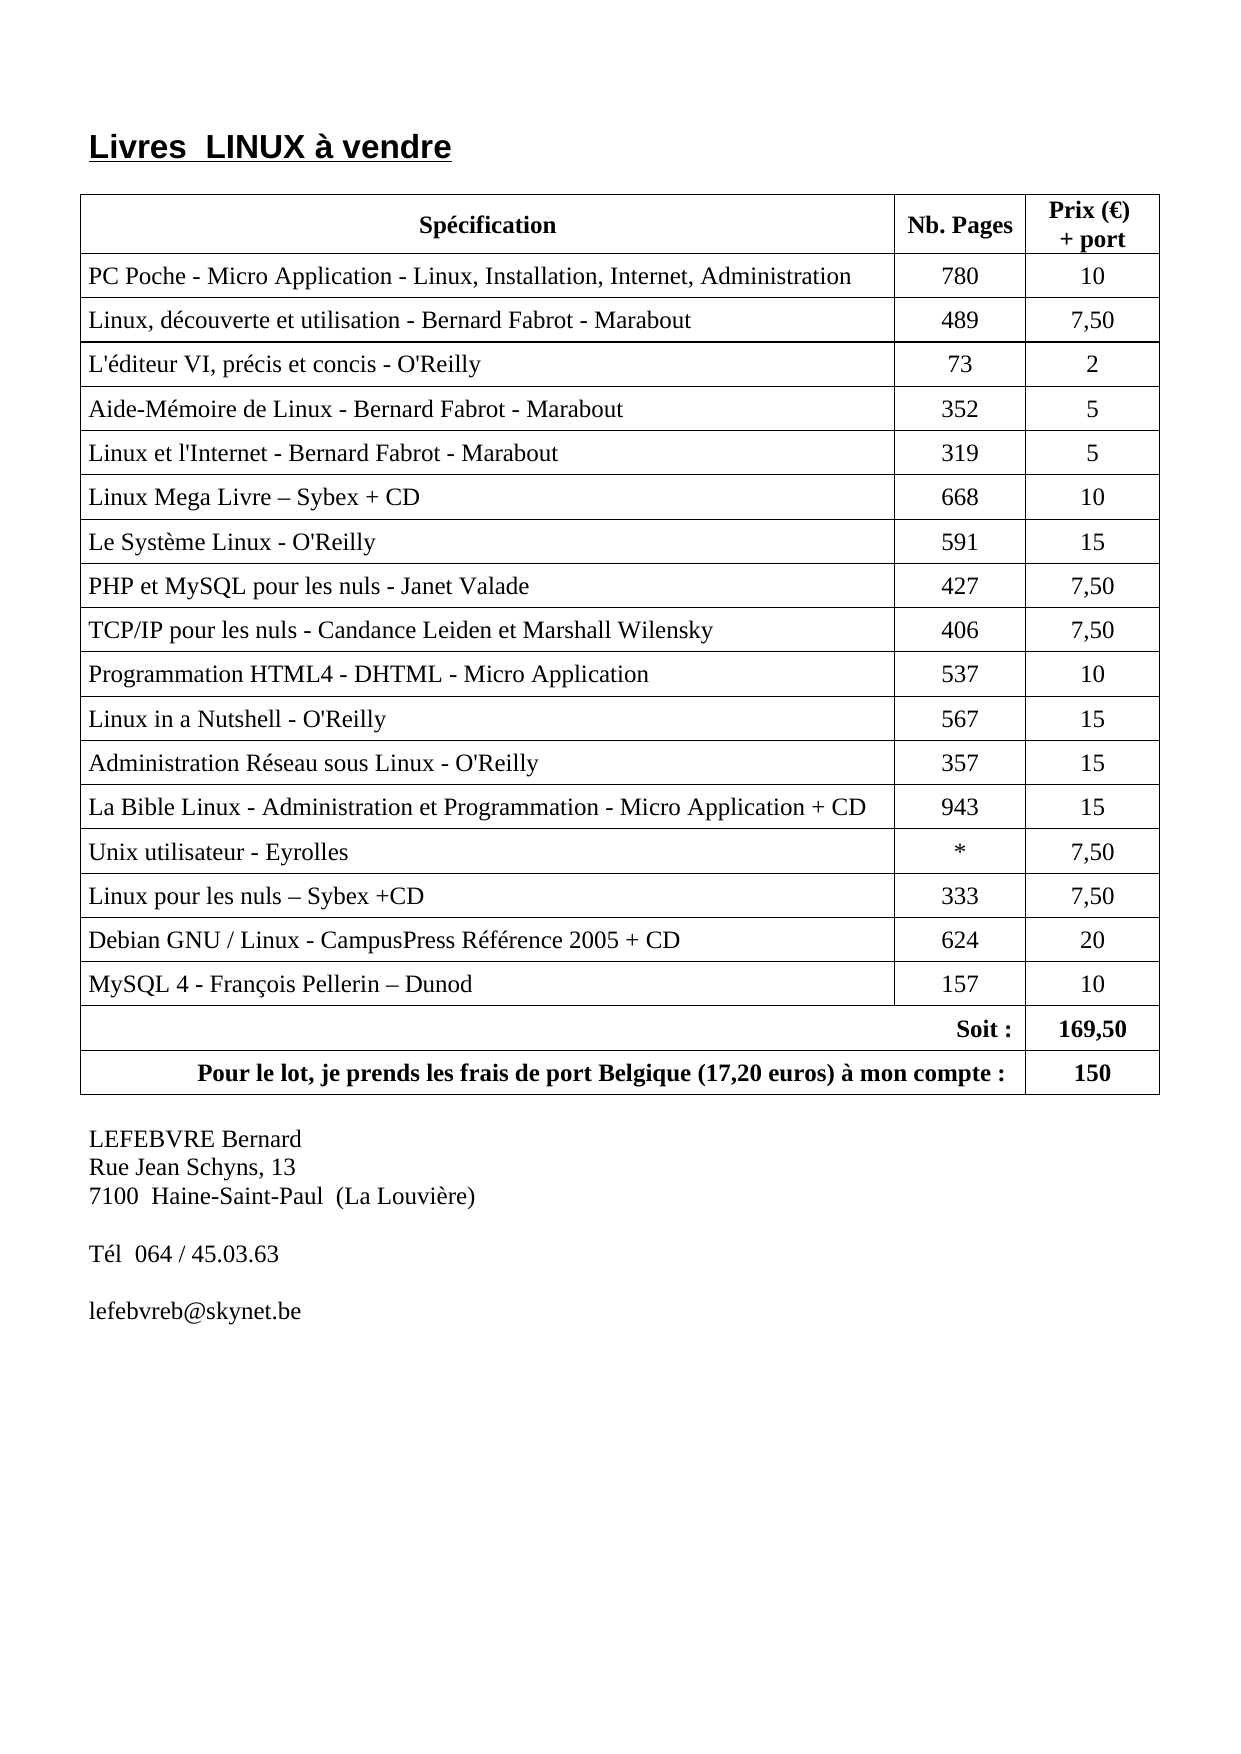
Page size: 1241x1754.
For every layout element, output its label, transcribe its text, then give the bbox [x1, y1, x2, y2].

table_header Nb. Pages [895, 195, 1025, 253]
table_cell Linux in a Nutshell - O'Reilly [81, 697, 894, 740]
table_cell L'éditeur VI, précis et concis - O'Reilly [81, 343, 894, 386]
table_cell * [895, 829, 1025, 873]
table_cell 15 [1026, 741, 1159, 784]
table_cell 169,50 [1026, 1006, 1159, 1050]
table_cell La Bible Linux - Administration et Programmation - Micro Application + CD [81, 785, 894, 828]
table_cell 406 [895, 608, 1025, 651]
table_cell 10 [1026, 254, 1159, 297]
table_cell Unix utilisateur - Eyrolles [81, 829, 894, 873]
text LEFEBVRE Bernard [89, 1124, 1151, 1152]
table_cell 157 [895, 962, 1025, 1005]
table_cell 7,50 [1026, 608, 1159, 651]
table_cell TCP/IP pour les nuls - Candance Leiden et Marshall Wilensky [81, 608, 894, 651]
table_cell 537 [895, 652, 1025, 696]
table_cell 20 [1026, 918, 1159, 961]
table_cell 357 [895, 741, 1025, 784]
table_cell 7,50 [1026, 829, 1159, 873]
table_cell 5 [1026, 387, 1159, 430]
table_cell Linux pour les nuls – Sybex +CD [81, 874, 894, 917]
table_cell 7,50 [1026, 298, 1159, 341]
table_cell Programmation HTML4 - DHTML - Micro Application [81, 652, 894, 696]
table_cell 591 [895, 520, 1025, 563]
table_cell 333 [895, 874, 1025, 917]
table_cell 10 [1026, 652, 1159, 696]
table_cell Linux et l'Internet - Bernard Fabrot - Marabout [81, 431, 894, 474]
table_cell 352 [895, 387, 1025, 430]
table_cell 2 [1026, 343, 1159, 386]
table_cell PHP et MySQL pour les nuls - Janet Valade [81, 564, 894, 607]
table_cell 15 [1026, 785, 1159, 828]
table_cell 624 [895, 918, 1025, 961]
table_cell 7,50 [1026, 564, 1159, 607]
table_cell 73 [895, 343, 1025, 386]
table_cell 10 [1026, 475, 1159, 518]
table_cell Linux, découverte et utilisation - Bernard Fabrot - Marabout [81, 298, 894, 341]
table_cell Pour le lot, je prends les frais de port Belgique (17,20 euros) à mon compte : [81, 1051, 1025, 1094]
table_cell 5 [1026, 431, 1159, 474]
text 7100 Haine-Saint-Paul (La Louvière) [89, 1181, 1151, 1210]
table_header Prix (€) + port [1026, 195, 1159, 253]
table_cell MySQL 4 - François Pellerin – Dunod [81, 962, 894, 1005]
table_cell 15 [1026, 697, 1159, 740]
text lefebvreb@skynet.be [89, 1296, 1151, 1325]
table_cell 319 [895, 431, 1025, 474]
text Tél 064 / 45.03.63 [89, 1239, 1151, 1267]
table_cell Le Système Linux - O'Reilly [81, 520, 894, 563]
subtitle Livres LINUX à vendre [89, 127, 1151, 166]
table_cell 489 [895, 298, 1025, 341]
table_cell 15 [1026, 520, 1159, 563]
table_cell 943 [895, 785, 1025, 828]
table_cell 7,50 [1026, 874, 1159, 917]
table_cell PC Poche - Micro Application - Linux, Installation, Internet, Administration [81, 254, 894, 297]
table_cell Soit : [81, 1006, 1025, 1050]
table_cell Linux Mega Livre – Sybex + CD [81, 475, 894, 518]
table_cell 427 [895, 564, 1025, 607]
table_cell 150 [1026, 1051, 1159, 1094]
text Rue Jean Schyns, 13 [89, 1152, 1151, 1181]
table_header Spécification [81, 195, 894, 253]
table_cell Debian GNU / Linux - CampusPress Référence 2005 + CD [81, 918, 894, 961]
table_cell Administration Réseau sous Linux - O'Reilly [81, 741, 894, 784]
table_cell Aide-Mémoire de Linux - Bernard Fabrot - Marabout [81, 387, 894, 430]
table_cell 780 [895, 254, 1025, 297]
table_cell 567 [895, 697, 1025, 740]
table_cell 668 [895, 475, 1025, 518]
table_cell 10 [1026, 962, 1159, 1005]
